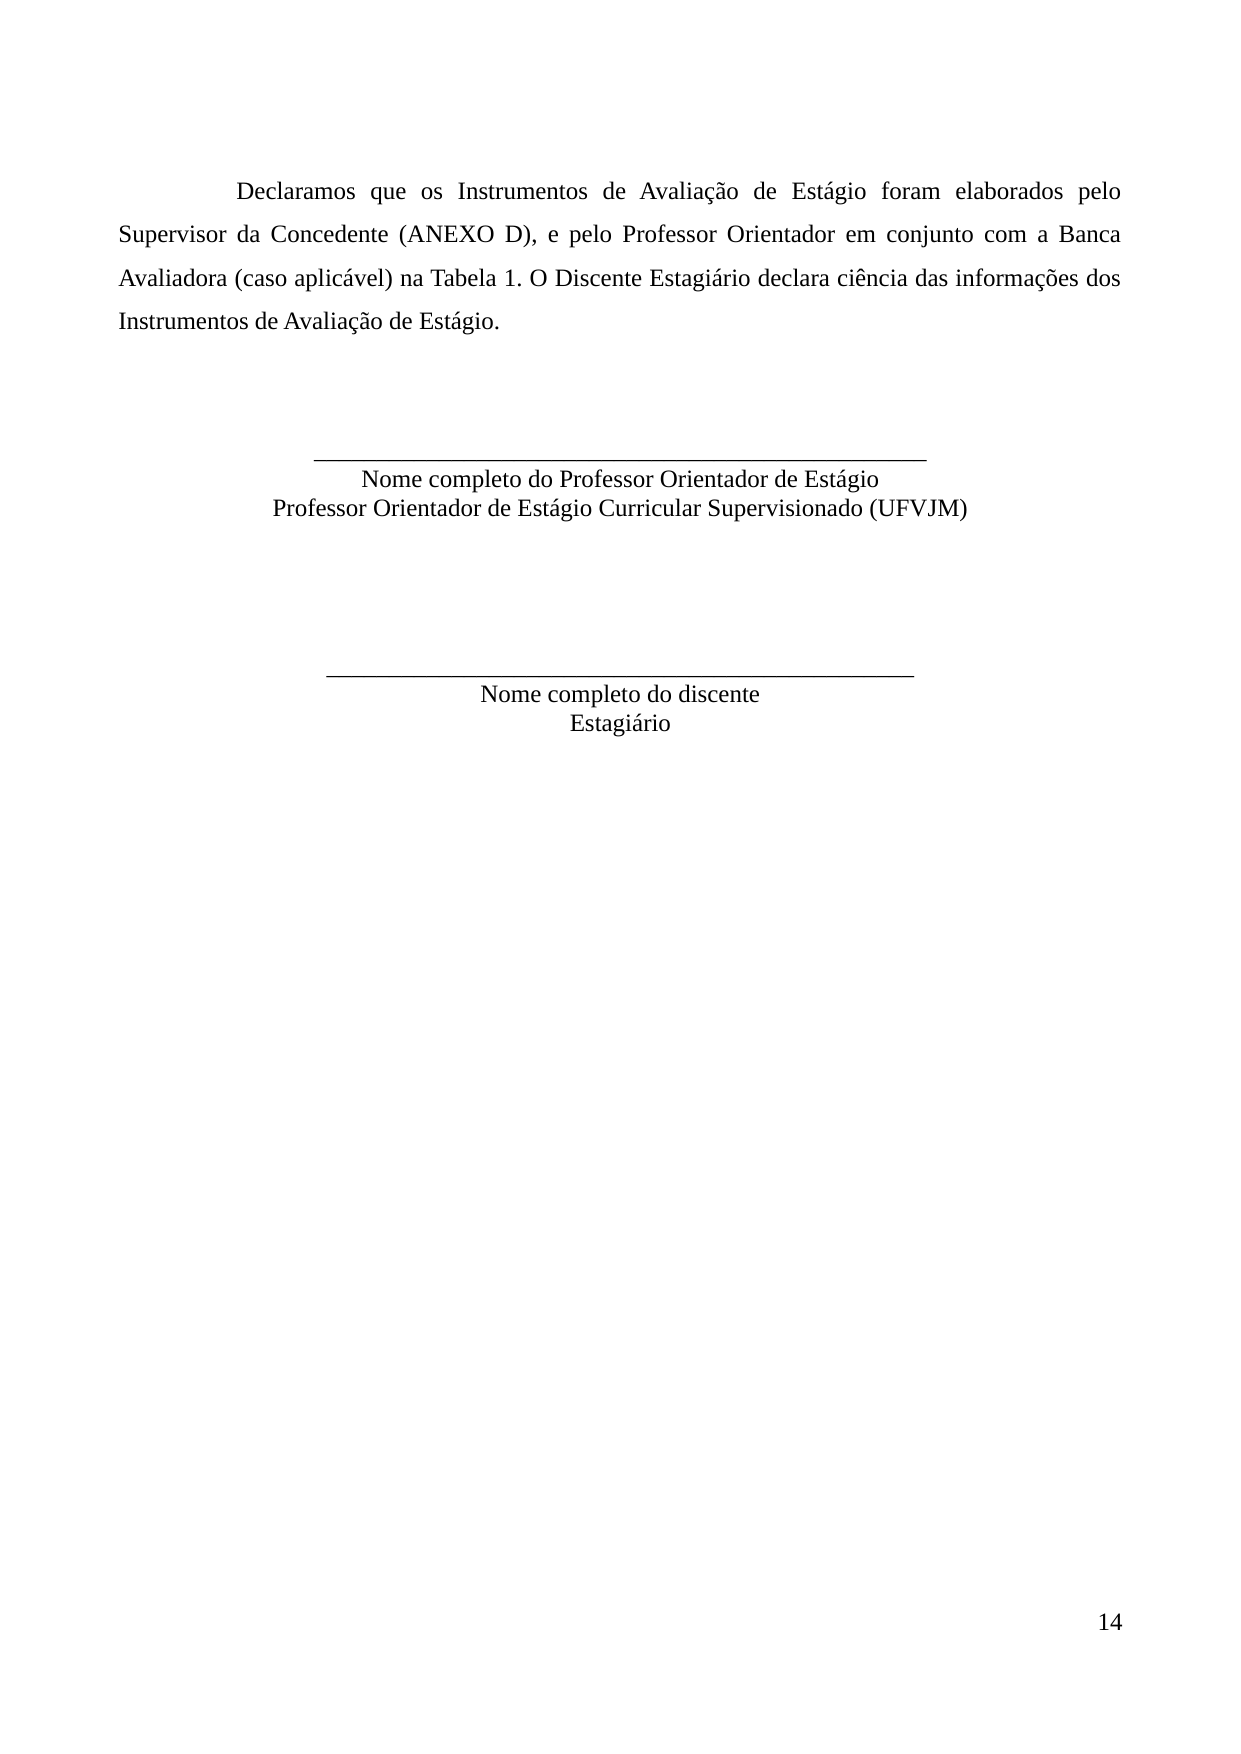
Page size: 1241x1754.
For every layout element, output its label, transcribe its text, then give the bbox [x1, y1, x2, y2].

text Professor Orientador de Estágio Curricular Supervisionado (UFVJM) [118, 493, 1122, 521]
text Declaramos que os Instrumentos de Avaliação de Estágio foram elaborados pelo Supervisor da Concedente (ANEXO D), e pelo Professor Orientador em conjunto com a Banca Avaliadora (caso aplicável) na Tabela 1. O Discente Estagiário declara ciência das informações dos Instrumentos de Avaliação de Estágio. [118, 176, 1122, 334]
text Nome completo do Professor Orientador de Estágio [118, 464, 1122, 493]
text _________________________________________________ [118, 435, 1122, 464]
text Estagiário [118, 708, 1122, 737]
text Nome completo do discente [118, 679, 1122, 708]
text _______________________________________________ [118, 651, 1122, 679]
